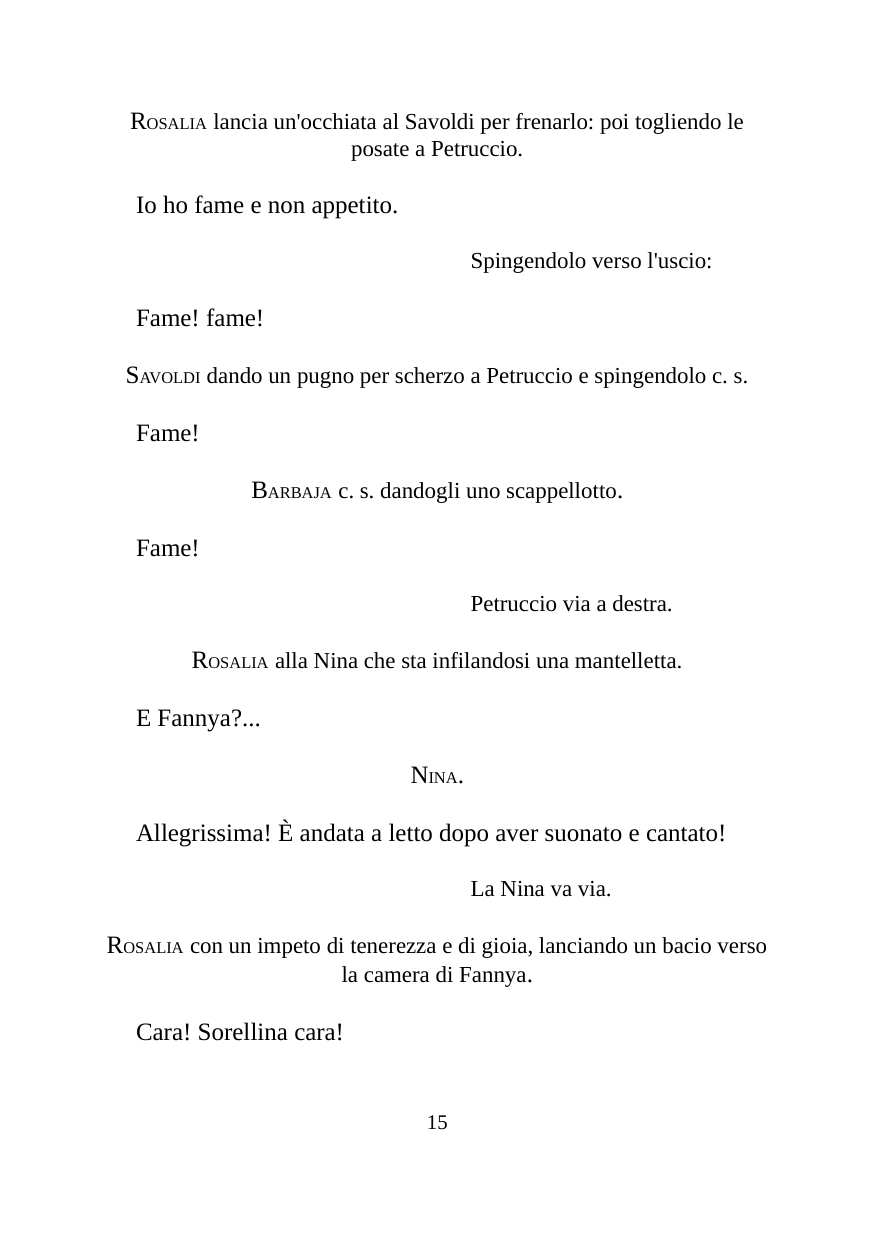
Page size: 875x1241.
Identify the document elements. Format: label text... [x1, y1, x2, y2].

text Fame! [106, 533, 768, 561]
text Savoldi dando un pugno per scherzo a Petruccio e spingendolo c. s. [106, 360, 768, 389]
text Fame! [106, 418, 768, 446]
text Cara! Sorellina cara! [106, 1017, 768, 1045]
text Nina. [106, 760, 768, 789]
text Io ho fame e non appetito. [106, 190, 768, 219]
text Spingendolo verso l'uscio: [470, 248, 768, 274]
text Rosalia alla Nina che sta infilandosi una mantelletta. [106, 645, 768, 674]
text E Fannya?... [106, 703, 768, 732]
text Barbaja c. s. dandogli uno scappellotto. [106, 475, 768, 504]
text Allegrissima! È andata a letto dopo aver suonato e cantato! [106, 818, 768, 847]
text La Nina va via. [470, 875, 768, 902]
text Rosalia lancia un'occhiata al Savoldi per frenarlo: poi togliendo le posate a Petruccio. [106, 106, 768, 161]
text Rosalia con un impeto di tenerezza e di gioia, lanciando un bacio verso la camera di Fannya. [106, 930, 768, 988]
text Petruccio via a destra. [470, 590, 768, 617]
text Fame! fame! [106, 303, 768, 331]
